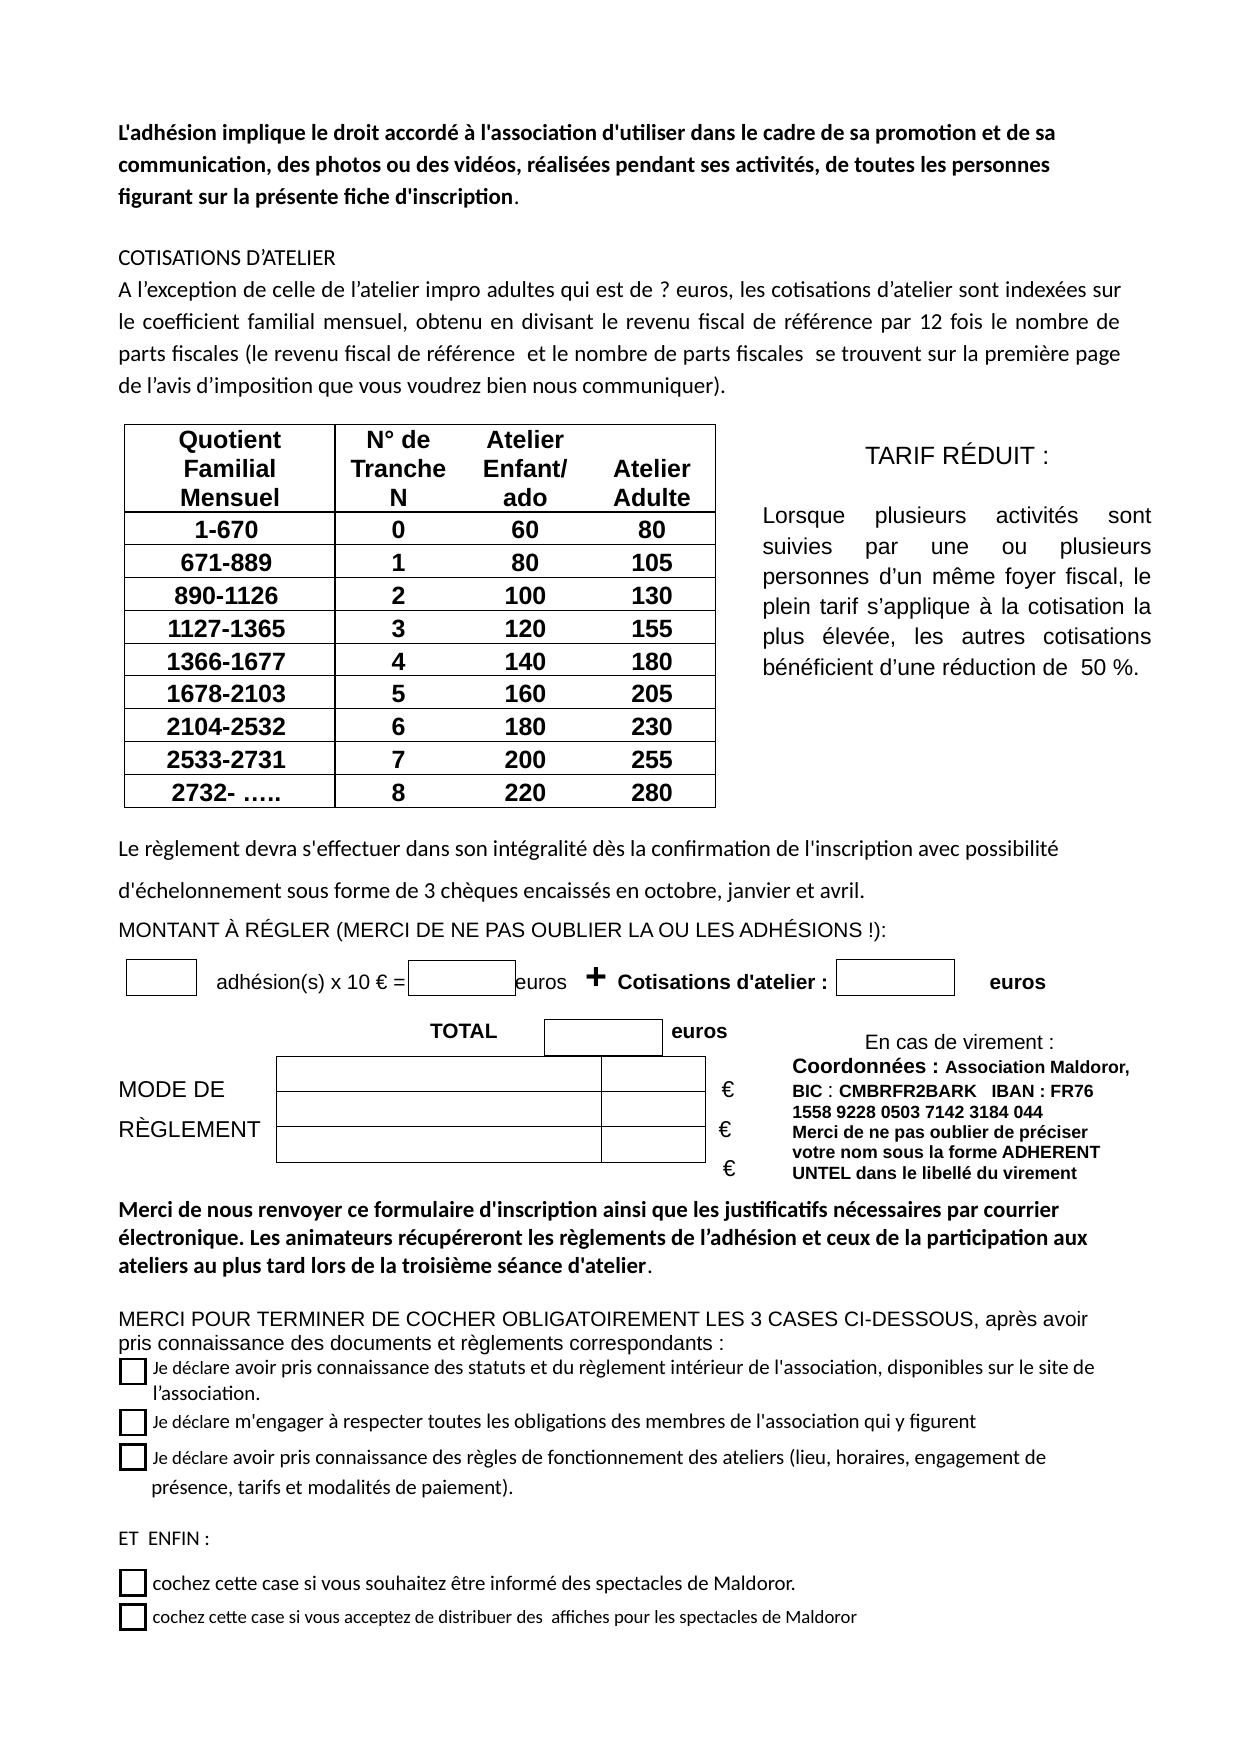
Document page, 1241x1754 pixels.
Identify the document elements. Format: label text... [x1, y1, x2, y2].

table_cell 80 [589, 513, 715, 544]
text cochez cette case si vous acceptez de distribuer des affiches pour les spectacles de Maldoror [153, 1600, 1122, 1634]
table_cell 100 [462, 578, 588, 610]
table_cell 2732- ….. [125, 775, 334, 807]
table_cell 60 [462, 513, 588, 544]
table_cell 200 [462, 742, 588, 774]
text cochez cette case si vous souhaitez être informé des spectacles de Maldoror. [153, 1566, 1122, 1600]
table_cell 1366-1677 [125, 644, 334, 675]
table_cell 8 [336, 775, 462, 807]
table_header Quotient Familial Mensuel [125, 425, 334, 511]
table_cell 7 [336, 742, 462, 774]
table_cell 140 [462, 644, 588, 675]
text L'adhésion implique le droit accordé à l'association d'utiliser dans le cadre de sa promotion et de sa communication, des photos ou des vidéos, réalisées pendant ses activités, de toutes les personnes figurant sur la présente fiche d'inscription. [118, 118, 1122, 211]
table_cell 6 [336, 709, 462, 741]
text Je déclare avoir pris connaissance des règles de fonctionnement des ateliers (lieu, horaires, engagement de présence, tarifs et modalités de paiement). [118, 1439, 1122, 1499]
text Je déclare m'engager à respecter toutes les obligations des membres de l'association qui y figurent [153, 1405, 1122, 1439]
table_cell 0 [336, 513, 462, 544]
table_cell 280 [589, 775, 715, 807]
table_cell 2533-2731 [125, 742, 334, 774]
text MODE DE € [118, 1076, 276, 1103]
text MODE DE € [706, 1076, 1122, 1103]
table_header Atelier Enfant/ado [462, 425, 588, 511]
text MERCI POUR TERMINER DE COCHER OBLIGATOIREMENT LES 3 CASES CI-DESSOUS, après avoir pris connaissance des documents et règlements correspondants : [118, 1306, 1122, 1354]
table_cell 4 [336, 644, 462, 675]
table_cell 130 [589, 578, 715, 610]
table_cell 155 [589, 611, 715, 643]
table_cell 1-670 [125, 513, 334, 544]
table_cell 2 [336, 578, 462, 610]
table_cell 180 [589, 644, 715, 675]
table_cell 105 [589, 545, 715, 577]
table_cell 3 [336, 611, 462, 643]
table_cell 5 [336, 676, 462, 708]
text adhésion(s) x 10 € = euros + Cotisations d'atelier : euros [118, 954, 1122, 997]
table_cell 120 [462, 611, 588, 643]
table_cell 255 [589, 742, 715, 774]
table_cell 890-1126 [125, 578, 334, 610]
table_header N° de Tranche N [336, 425, 462, 511]
table_cell 1 [336, 545, 462, 577]
text € [118, 1155, 1122, 1182]
table_cell 160 [462, 676, 588, 708]
text ET ENFIN : [118, 1525, 1122, 1550]
text Je déclare avoir pris connaissance des statuts et du règlement intérieur de l'association, disponibles sur le site de l’association. [118, 1354, 1122, 1405]
table_cell 220 [462, 775, 588, 807]
table_cell 1127-1365 [125, 611, 334, 643]
text RÈGLEMENT € [706, 1116, 1122, 1142]
table_cell 180 [462, 709, 588, 741]
table_cell 2104-2532 [125, 709, 334, 741]
table_header Atelier Adulte [589, 425, 715, 511]
table_cell 1678-2103 [125, 676, 334, 708]
text RÈGLEMENT € [118, 1116, 276, 1142]
table_cell 80 [462, 545, 588, 577]
table_cell 205 [589, 676, 715, 708]
table_cell 230 [589, 709, 715, 741]
table_cell 671-889 [125, 545, 334, 577]
